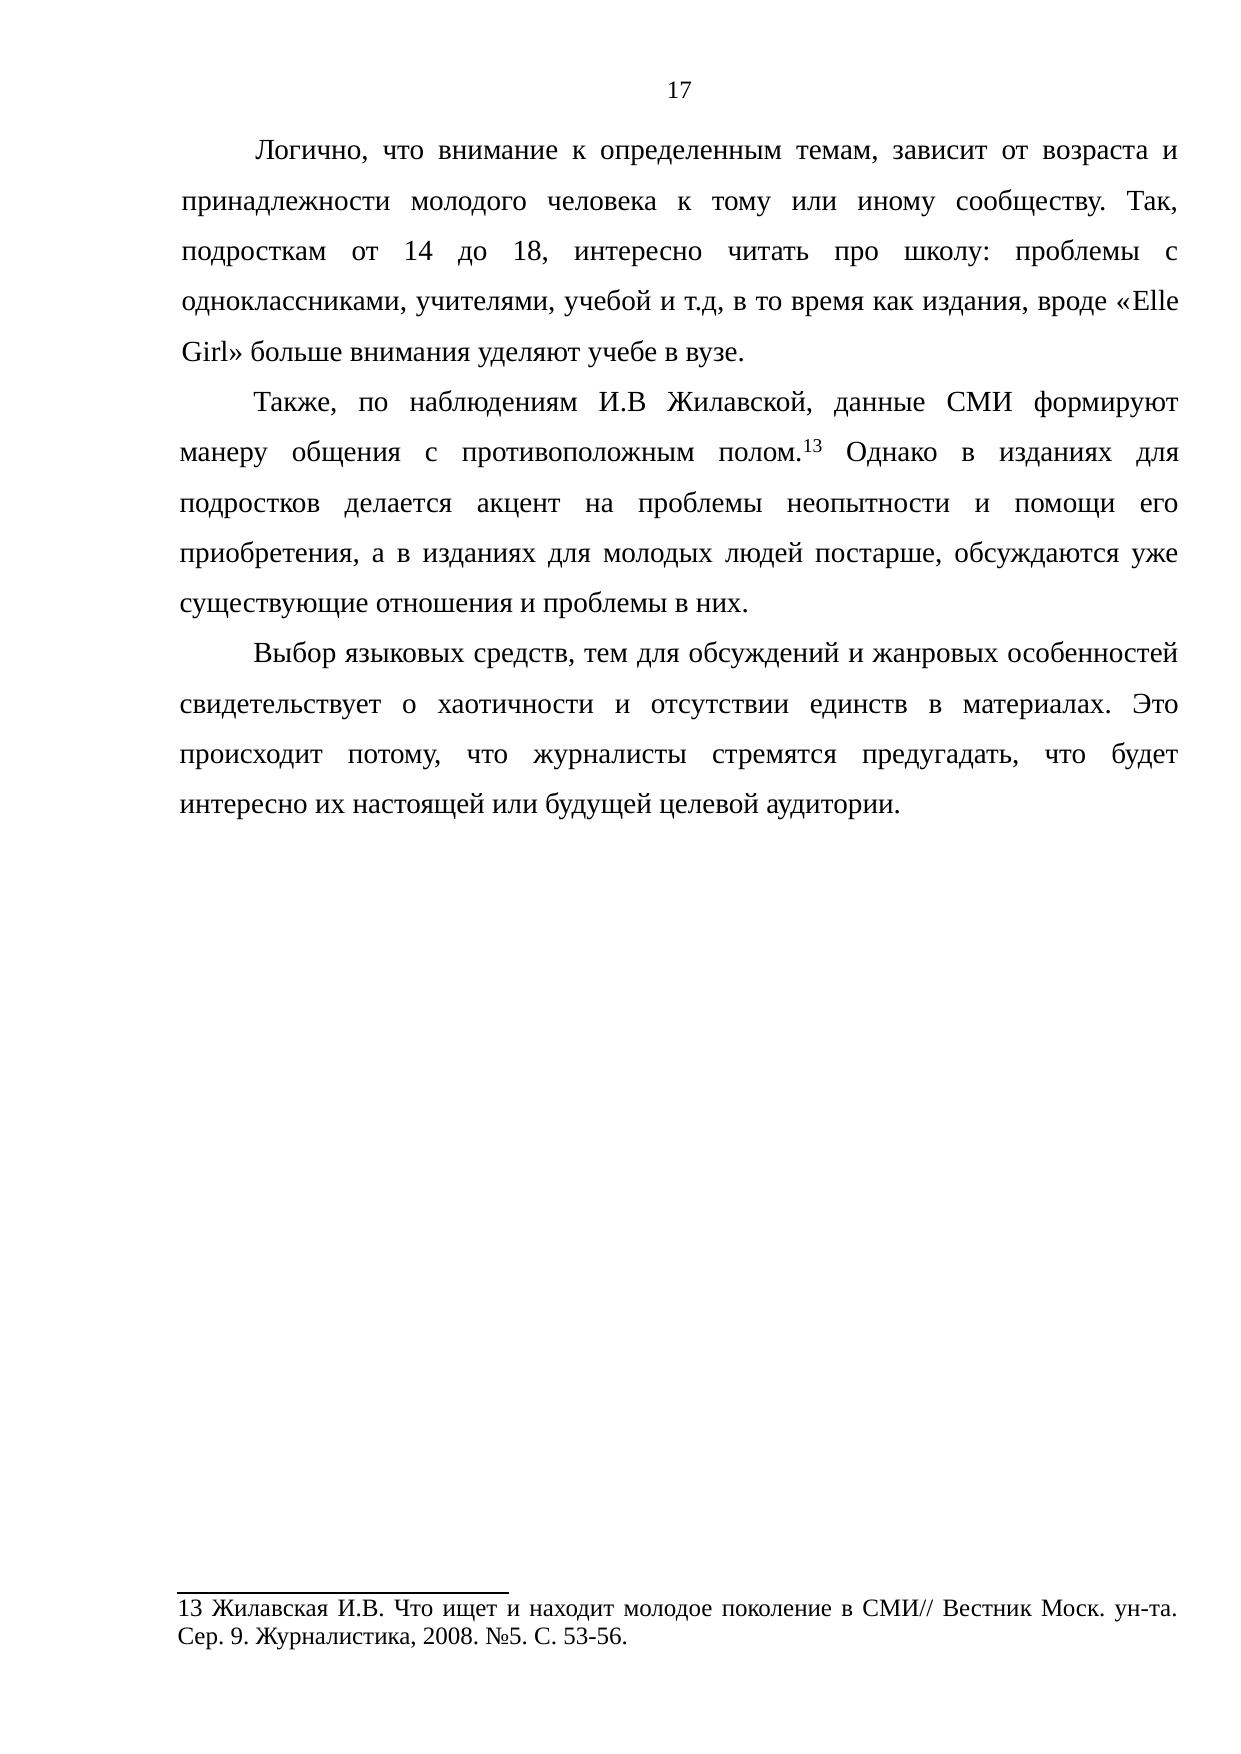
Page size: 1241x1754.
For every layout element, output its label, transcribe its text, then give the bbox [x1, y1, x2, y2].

text Также, по наблюдениям И.В Жилавской, данные СМИ формируют манеру общения с противоположным полом. Однако в изданиях для подростков делается акцент на проблемы неопытности и помощи его приобретения, а в изданиях для молодых людей постарше, обсуждаются уже существующие отношения и проблемы в них. [179, 384, 1179, 619]
text Логично, что внимание к определенным темам, зависит от возраста и принадлежности молодого человека к тому или иному сообществу. Так, подросткам от 14 до 18, интересно читать про школу: проблемы с одноклассниками, учителями, учебой и т.д, в то время как издания, вроде «Elle Girl» больше внимания уделяют учебе в вузе. [181, 132, 1179, 367]
text Выбор языковых средств, тем для обсуждений и жанровых особенностей свидетельствует о хаотичности и отсутствии единств в материалах. Это происходит потому, что журналисты стремятся предугадать, что будет интересно их настоящей или будущей целевой аудитории. [179, 636, 1179, 820]
text Жилавская И.В. Что ищет и находит молодое поколение в СМИ// Вестник Моск. ун-та. Сер. 9. Журналистика, 2008. №5. С. 53-56. [177, 1593, 1179, 1650]
